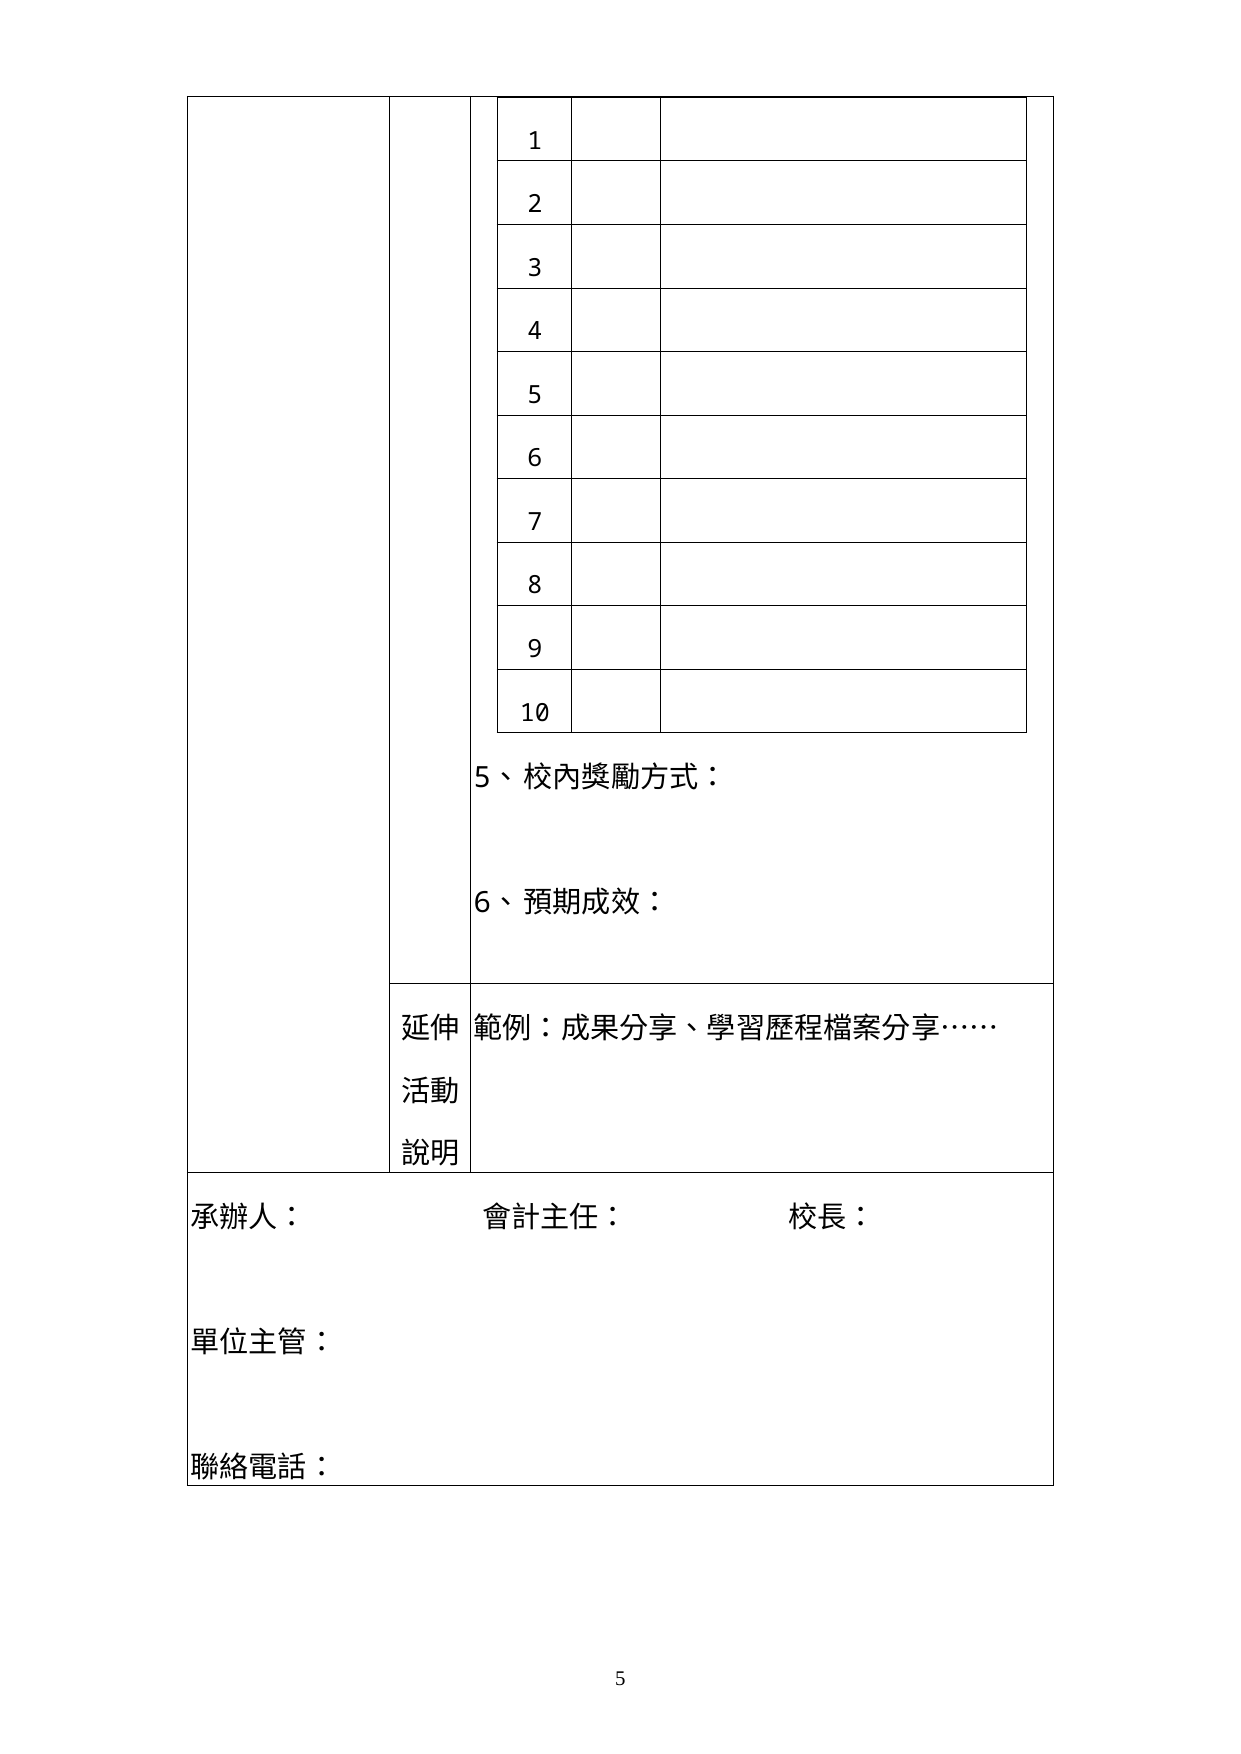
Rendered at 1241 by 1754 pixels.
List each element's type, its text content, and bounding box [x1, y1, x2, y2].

table_cell [572, 479, 660, 542]
table_cell [661, 161, 1026, 224]
table_cell 延伸活動說明 [390, 984, 470, 1172]
table_cell 9 [498, 606, 571, 669]
table_cell [572, 225, 660, 287]
table_cell 範例：成果分享、學習歷程檔案分享…… [471, 984, 1053, 1172]
table_cell 概述： 帶領策略： 例：書箱共讀、說書活動、閱讀筆記…… 實際做法： 讀書會課程表：(可依各校實際需求調整) 校內獎勵方式： 預期成效： [471, 97, 1053, 983]
table_cell [572, 606, 660, 669]
table_cell 3 [498, 225, 571, 287]
table_cell [572, 289, 660, 351]
table_cell 1 [498, 98, 571, 160]
table_cell 10 [498, 670, 571, 732]
table_cell [572, 352, 660, 414]
table_cell [661, 225, 1026, 287]
table_cell [572, 161, 660, 224]
table_cell 7 [498, 479, 571, 542]
table_cell [661, 416, 1026, 478]
table_cell [661, 670, 1026, 732]
table_cell [661, 352, 1026, 414]
table_cell 6 [498, 416, 571, 478]
table_cell [390, 97, 470, 983]
table_cell [188, 97, 389, 1172]
table_cell [572, 98, 660, 160]
table_cell [661, 479, 1026, 542]
table_cell [572, 670, 660, 732]
table_cell [572, 416, 660, 478]
table_cell [661, 606, 1026, 669]
table_cell [661, 98, 1026, 160]
table_cell 承辦人： 會計主任： 校長： 單位主管： 聯絡電話： [188, 1173, 1053, 1485]
table_cell 8 [498, 543, 571, 605]
table_cell 4 [498, 289, 571, 351]
table_cell [661, 289, 1026, 351]
table_cell 2 [498, 161, 571, 224]
table_cell [661, 543, 1026, 605]
table_cell 5 [498, 352, 571, 414]
table_cell [572, 543, 660, 605]
